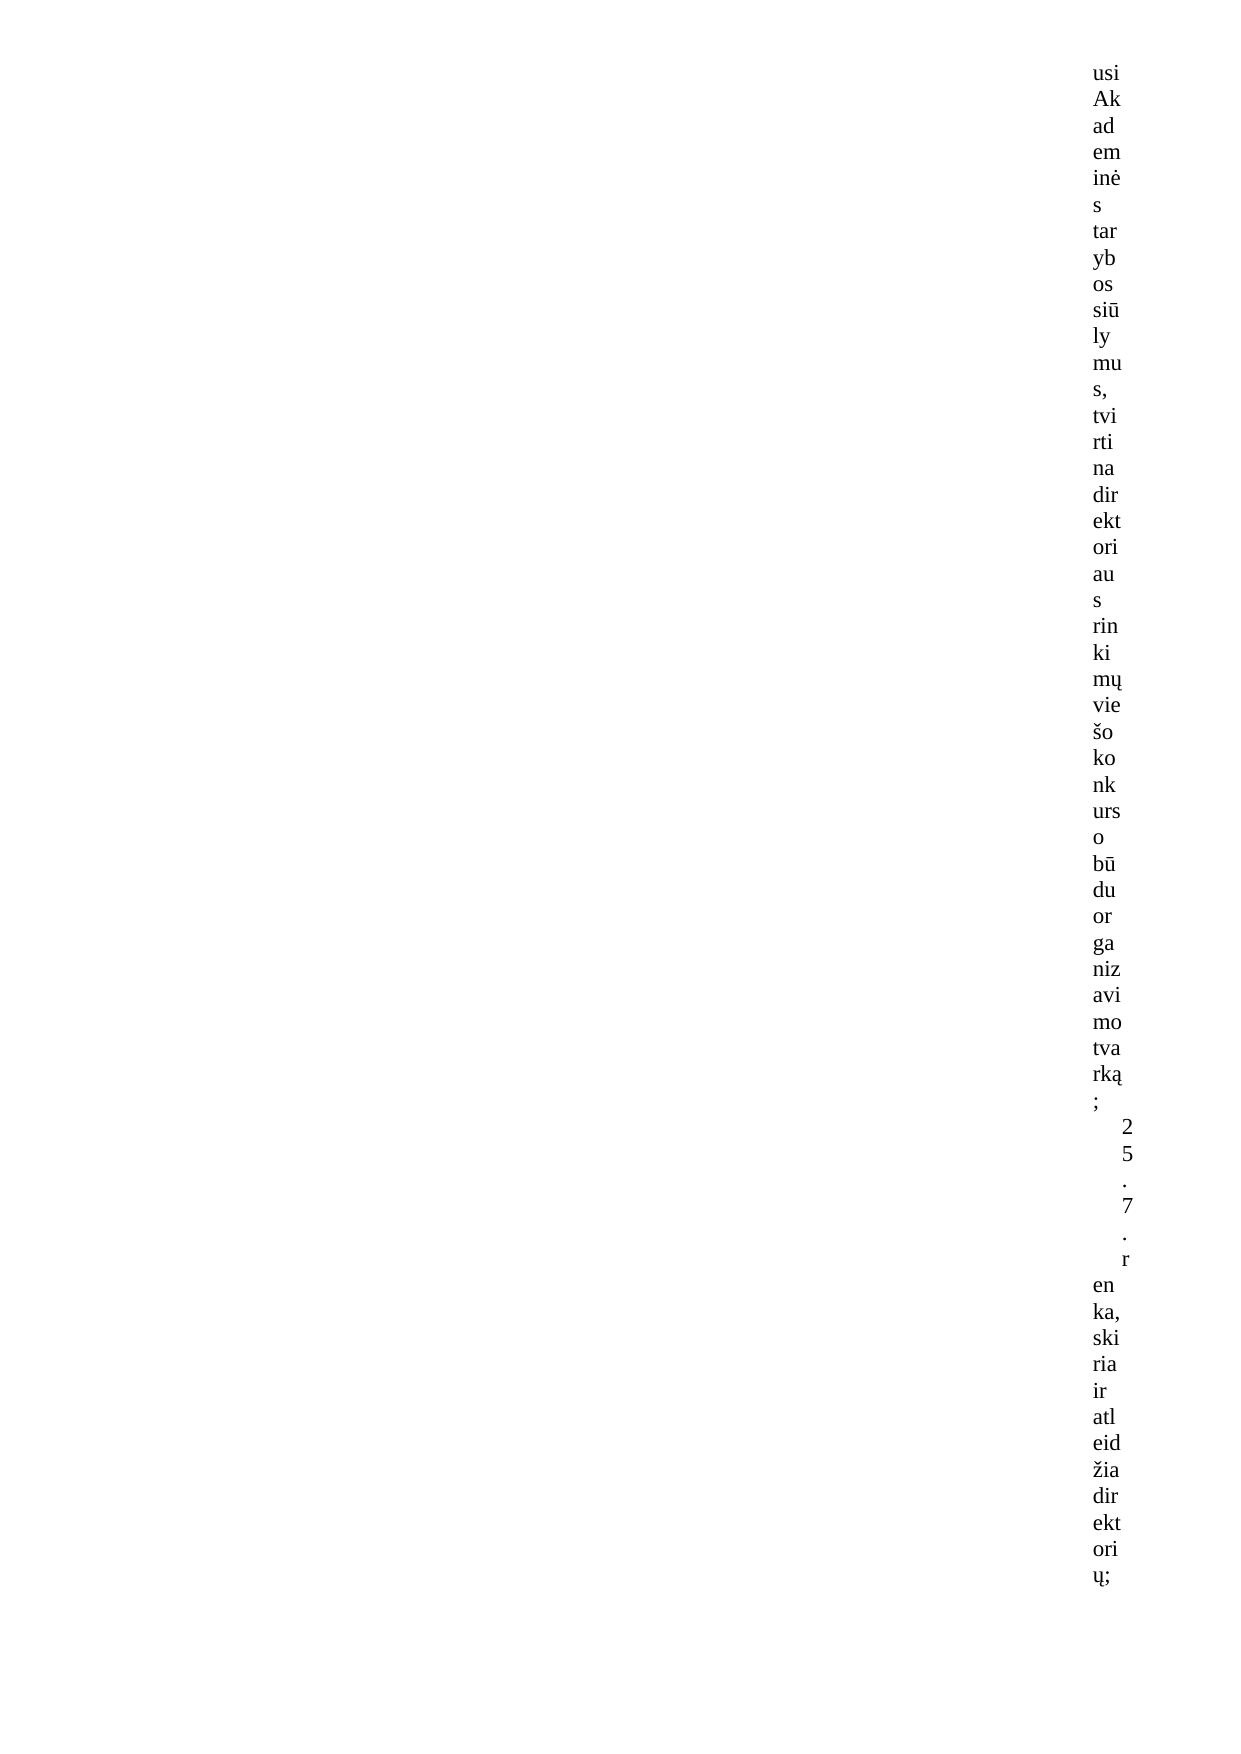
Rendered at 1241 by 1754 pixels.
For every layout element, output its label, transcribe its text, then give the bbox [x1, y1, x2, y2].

list renka, skiria ir atleidžia direktorių; [1093, 1113, 1122, 1588]
list įvertinusi Akademinės tarybos siūlymus, tvirtina direktoriaus rinkimų viešo konkurso būdu organizavimo tvarką; [1093, 59, 1122, 1113]
